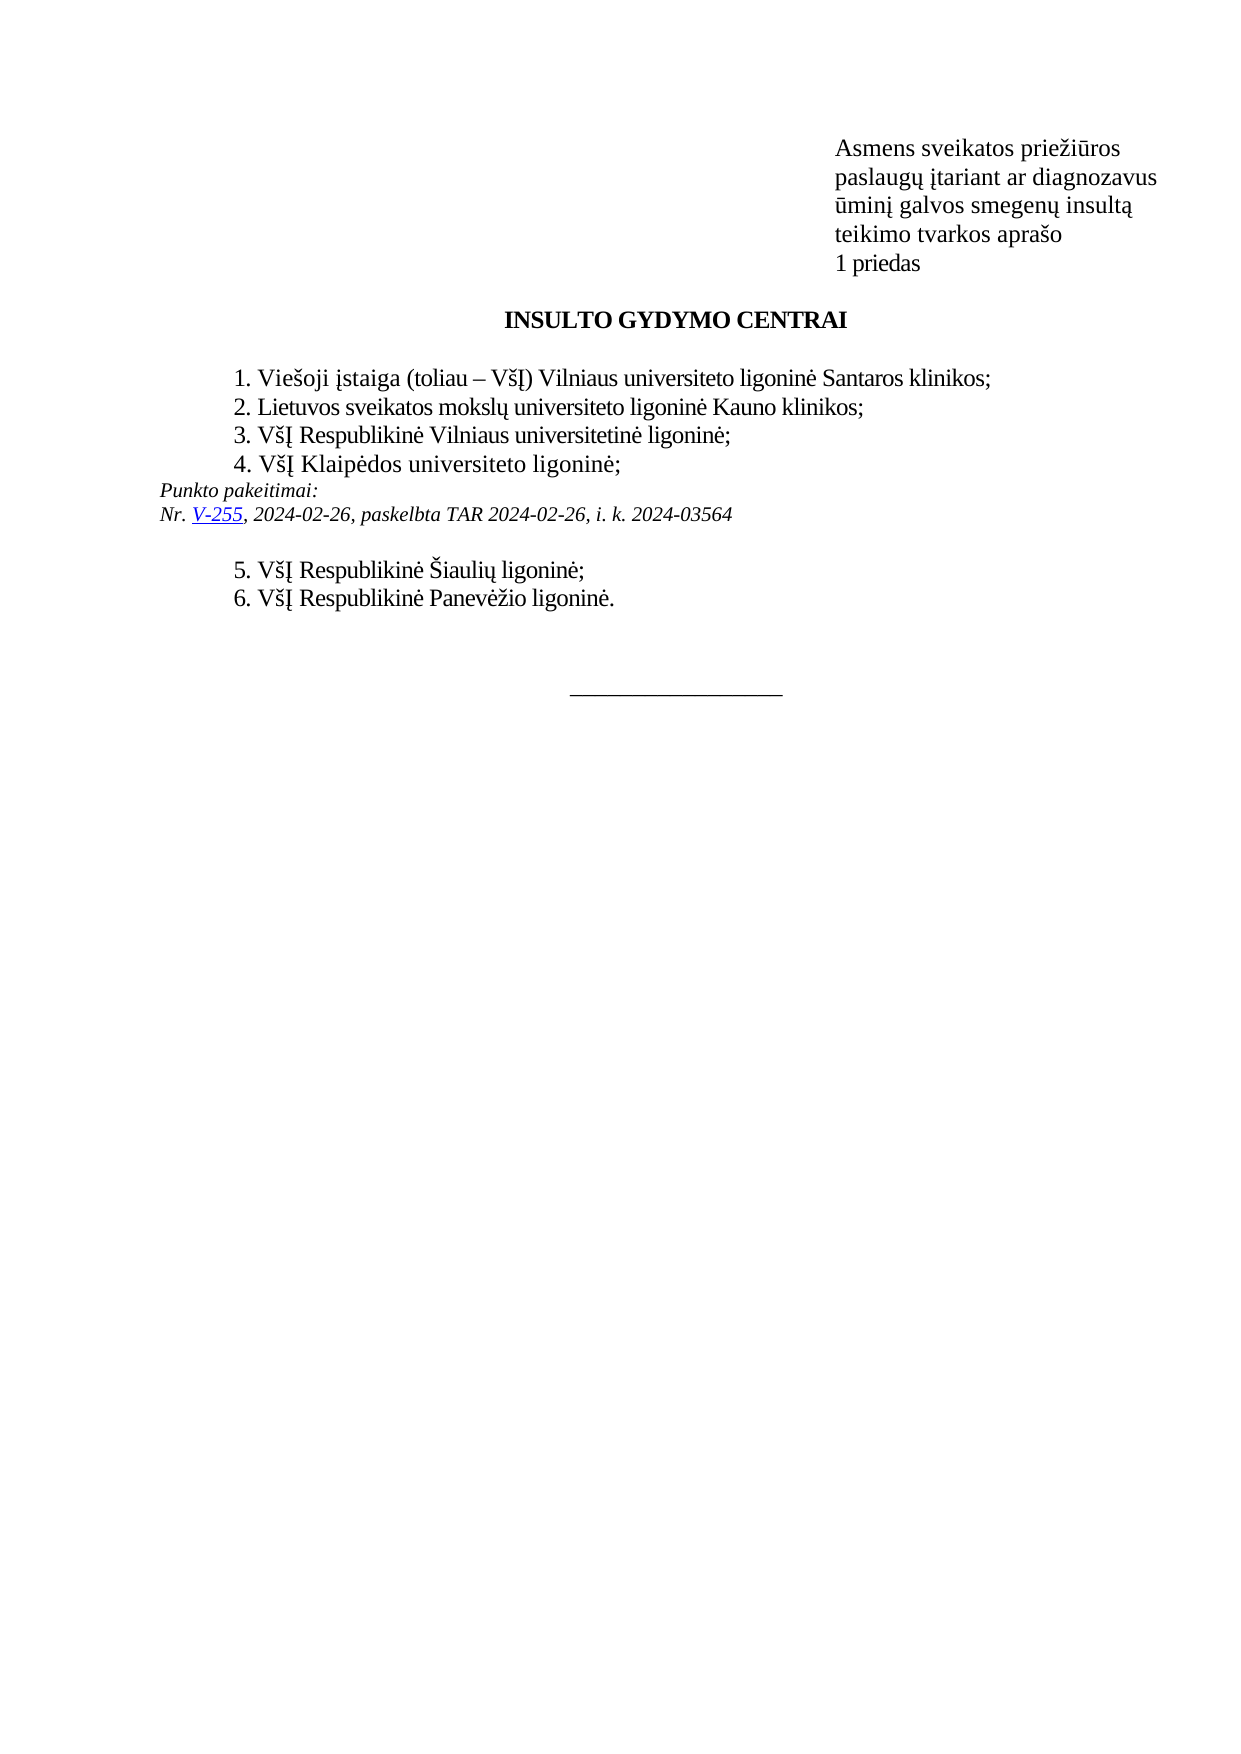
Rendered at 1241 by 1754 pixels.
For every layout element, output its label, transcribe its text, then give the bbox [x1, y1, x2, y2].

text INSULTO GYDYMO CENTRAI [159, 305, 1193, 334]
text 2. Lietuvos sveikatos mokslų universiteto ligoninė Kauno klinikos; [159, 392, 1193, 420]
text Nr. V-255, 2024-02-26, paskelbta TAR 2024-02-26, i. k. 2024-03564 [159, 502, 1193, 526]
text 5. VšĮ Respublikinė Šiaulių ligoninė; [159, 555, 1193, 583]
text 4. VšĮ Klaipėdos universiteto ligoninė; [159, 449, 1193, 478]
text _________________ [159, 670, 1193, 698]
text 1. Viešoji įstaiga (toliau – VšĮ) Vilniaus universiteto ligoninė Santaros klinikos; [159, 363, 1193, 392]
text 6. VšĮ Respublikinė Panevėžio ligoninė. [159, 583, 1193, 612]
text Punkto pakeitimai: [159, 478, 1193, 502]
text Asmens sveikatos priežiūros paslaugų įtariant ar diagnozavus ūminį galvos smegenų insultą teikimo tvarkos aprašo [834, 133, 1193, 248]
text 3. VšĮ Respublikinė Vilniaus universitetinė ligoninė; [159, 420, 1193, 449]
text 1 priedas [834, 248, 1193, 277]
